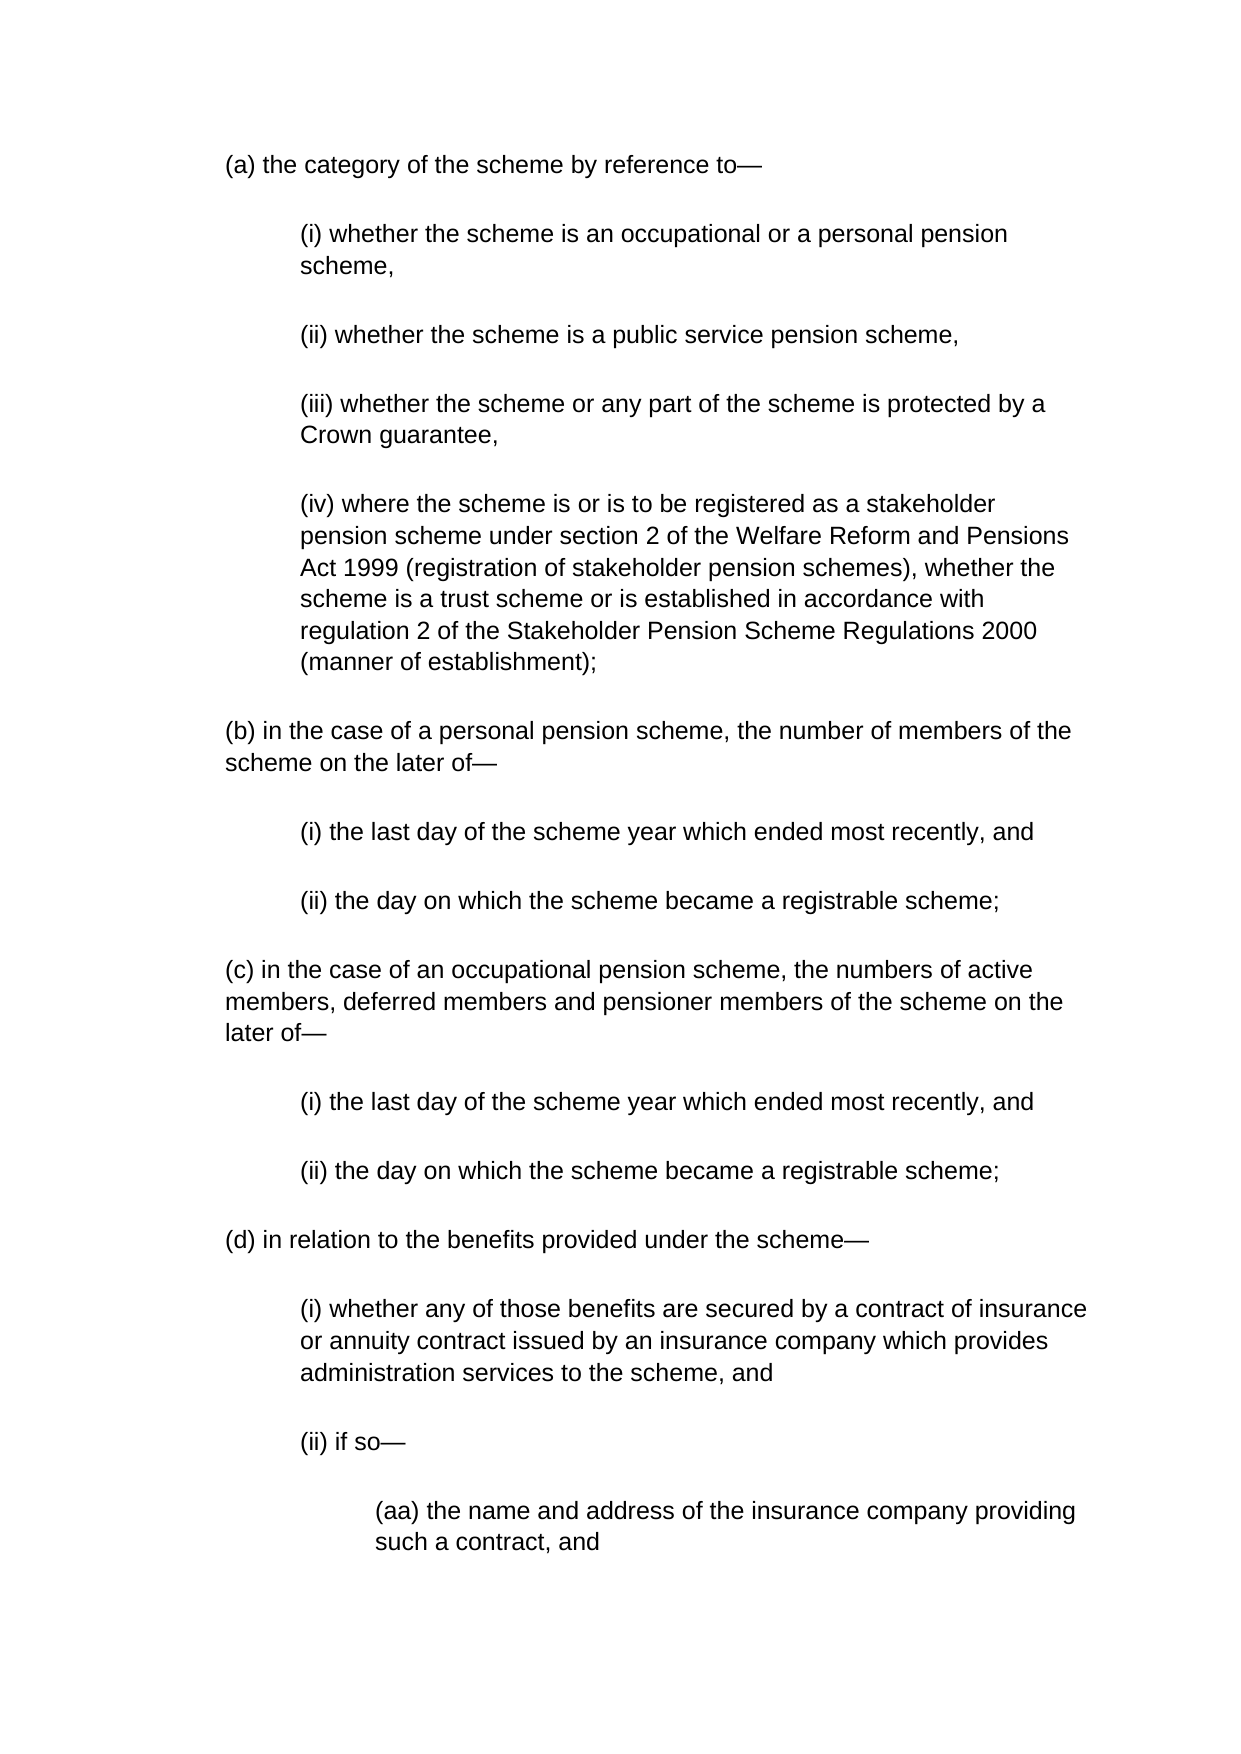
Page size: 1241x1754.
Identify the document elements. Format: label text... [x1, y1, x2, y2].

text (aa) the name and address of the insurance company providing such a contract, and [375, 1496, 1090, 1556]
text (iii) whether the scheme or any part of the scheme is protected by a Crown guarantee, [300, 389, 1090, 449]
text (ii) if so— [300, 1427, 1090, 1455]
text (b) in the case of a personal pension scheme, the number of members of the scheme on the later of— [225, 716, 1090, 777]
text (a) the category of the scheme by reference to— [225, 150, 1090, 179]
text (i) whether the scheme is an occupational or a personal pension scheme, [300, 219, 1090, 279]
text (i) the last day of the scheme year which ended most recently, and [300, 817, 1090, 846]
text (d) in relation to the benefits provided under the scheme— [225, 1225, 1090, 1254]
text (iv) where the scheme is or is to be registered as a stakeholder pension scheme under section 2 of the Welfare Reform and Pensions Act 1999 (registration of stakeholder pension schemes), whether the scheme is a trust scheme or is established in accordance with regulation 2 of the Stakeholder Pension Scheme Regulations 2000 (manner of establishment); [300, 489, 1090, 676]
text (i) whether any of those benefits are secured by a contract of insurance or annuity contract issued by an insurance company which provides administration services to the scheme, and [300, 1294, 1090, 1386]
text (ii) whether the scheme is a public service pension scheme, [300, 320, 1090, 348]
text (c) in the case of an occupational pension scheme, the numbers of active members, deferred members and pensioner members of the scheme on the later of— [225, 955, 1090, 1047]
text (i) the last day of the scheme year which ended most recently, and [300, 1087, 1090, 1116]
text (ii) the day on which the scheme became a registrable scheme; [300, 1156, 1090, 1185]
text (ii) the day on which the scheme became a registrable scheme; [300, 886, 1090, 915]
